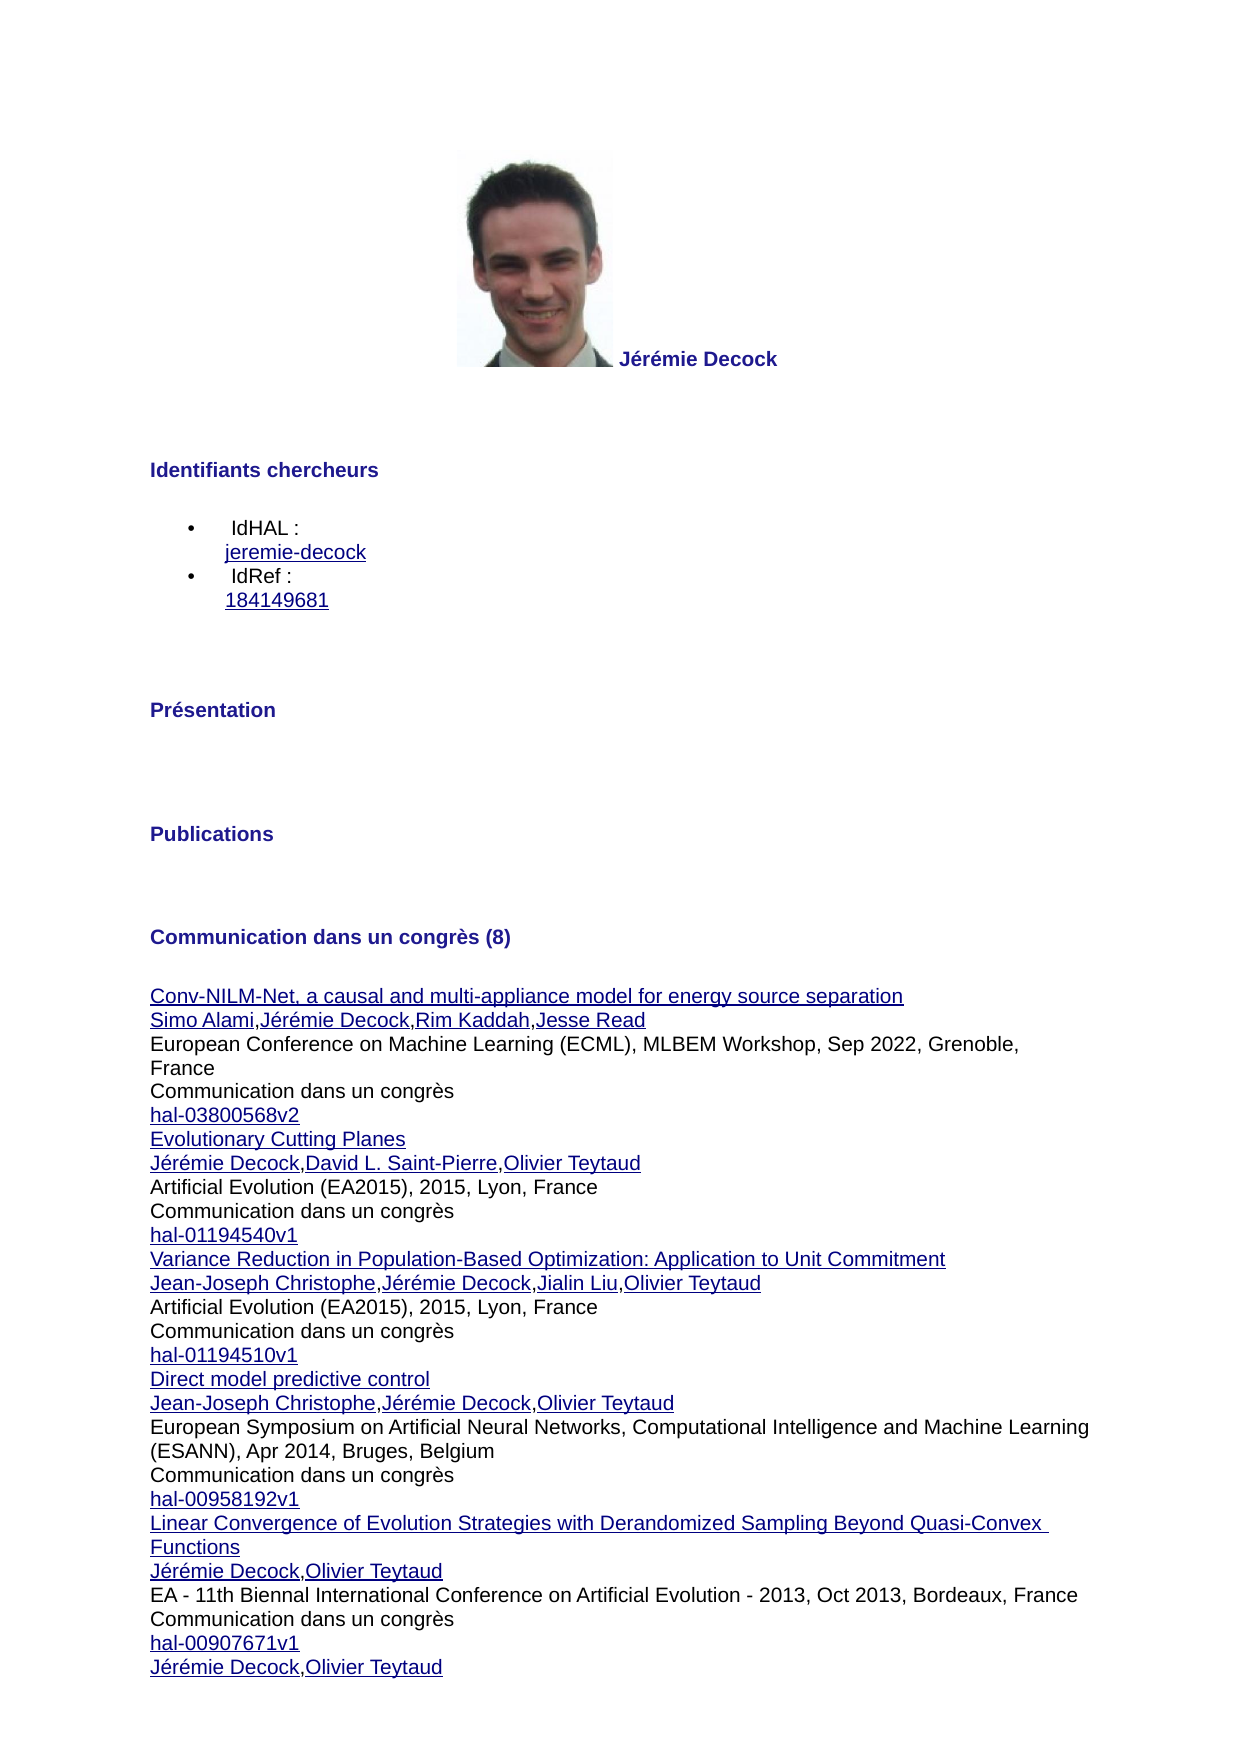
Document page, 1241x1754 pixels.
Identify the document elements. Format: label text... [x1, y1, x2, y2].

table_cell Linear Convergence of Evolution Strategies with Derandomized Sampling Beyond Quasi-Convex Functions Jérémie Decock,Olivier Teytaud EA - 11th Biennal International Conference on Artificial Evolution - 2013, Oct 2013, Bordeaux, France Communication dans un congrès hal-00907671v1 [150, 1511, 1090, 1654]
subtitle Présentation [150, 698, 1090, 722]
table_cell Direct model predictive control Jean-Joseph Christophe,Jérémie Decock,Olivier Teytaud European Symposium on Artificial Neural Networks, Computational Intelligence and Machine Learning (ESANN), Apr 2014, Bruges, Belgium Communication dans un congrès hal-00958192v1 [150, 1367, 1090, 1511]
table_cell Noisy Optimization Complexity Under Locality Assumption Jérémie Decock,Olivier Teytaud FOGA - Foundations of Genetic Algorithms XII - 2013, Jan 2013, Adelaide, Australia Communication dans un congrès hal-00755663v1 [150, 1654, 1090, 1679]
list IdRef : [187, 564, 1090, 588]
picture [456, 150, 614, 367]
subtitle Communication dans un congrès (8) [150, 925, 1090, 949]
table_cell Variance Reduction in Population-Based Optimization: Application to Unit Commitment Jean-Joseph Christophe,Jérémie Decock,Jialin Liu,Olivier Teytaud Artificial Evolution (EA2015), 2015, Lyon, France Communication dans un congrès hal-01194510v1 [150, 1247, 1090, 1367]
table_cell Evolutionary Cutting Planes Jérémie Decock,David L. Saint-Pierre,Olivier Teytaud Artificial Evolution (EA2015), 2015, Lyon, France Communication dans un congrès hal-01194540v1 [150, 1127, 1090, 1247]
list 184149681 [187, 588, 1090, 612]
list IdHAL : [187, 516, 1090, 540]
subtitle Publications [150, 822, 1090, 846]
table_header Conv-NILM-Net, a causal and multi-appliance model for energy source separation Simo Alami,Jérémie Decock,Rim Kaddah,Jesse Read European Conference on Machine Learning (ECML), MLBEM Workshop, Sep 2022, Grenoble, France Communication dans un congrès hal-03800568v2 [150, 984, 1090, 1127]
subtitle Jérémie Decock [150, 150, 1090, 371]
subtitle Identifiants chercheurs [150, 457, 1090, 481]
list jeremie-decock [187, 540, 1090, 564]
